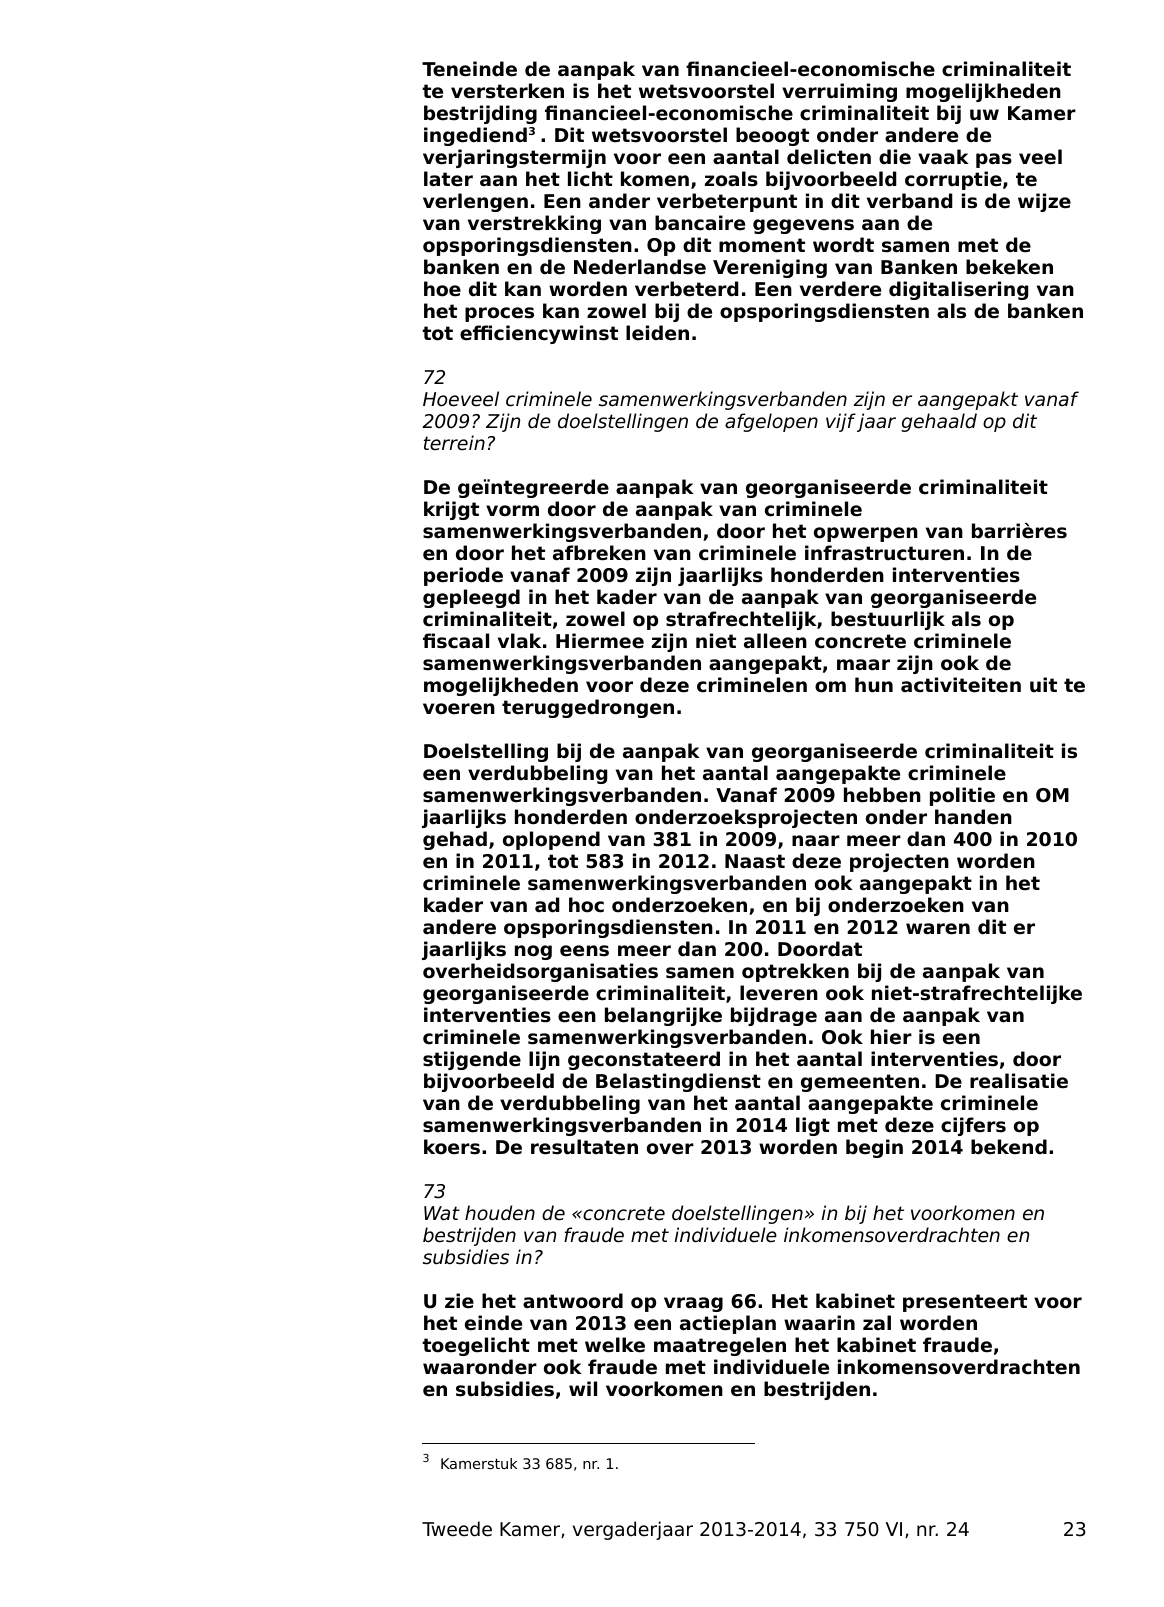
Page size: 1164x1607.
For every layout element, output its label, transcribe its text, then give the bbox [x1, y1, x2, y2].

text U zie het antwoord op vraag 66. Het kabinet presenteert voor het einde van 2013 een actieplan waarin zal worden toegelicht met welke maatregelen het kabinet fraude, waaronder ook fraude met individuele inkomensoverdrachten en subsidies, wil voorkomen en bestrijden. [422, 1291, 1087, 1401]
text Wat houden de «concrete doelstellingen» in bij het voorkomen en bestrijden van fraude met individuele inkomensoverdrachten en subsidies in? [422, 1203, 1087, 1269]
text Kamerstuk 33 685, nr. 1. [422, 1452, 1087, 1474]
text Doelstelling bij de aanpak van georganiseerde criminaliteit is een verdubbeling van het aantal aangepakte criminele samenwerkingsverbanden. Vanaf 2009 hebben politie en OM jaarlijks honderden onderzoeksprojecten onder handen gehad, oplopend van 381 in 2009, naar meer dan 400 in 2010 en in 2011, tot 583 in 2012. Naast deze projecten worden criminele samenwerkingsverbanden ook aangepakt in het kader van ad hoc onderzoeken, en bij onderzoeken van andere opsporingsdiensten. In 2011 en 2012 waren dit er jaarlijks nog eens meer dan 200. Doordat overheidsorganisaties samen optrekken bij de aanpak van georganiseerde criminaliteit, leveren ook niet-strafrechtelijke interventies een belangrijke bijdrage aan de aanpak van criminele samenwerkingsverbanden. Ook hier is een stijgende lijn geconstateerd in het aantal interventies, door bijvoorbeeld de Belastingdienst en gemeenten. De realisatie van de verdubbeling van het aantal aangepakte criminele samenwerkingsverbanden in 2014 ligt met deze cijfers op koers. De resultaten over 2013 worden begin 2014 bekend. [422, 741, 1087, 1159]
text Hoeveel criminele samenwerkingsverbanden zijn er aangepakt vanaf 2009? Zijn de doelstellingen de afgelopen vijf jaar gehaald op dit terrein? [422, 389, 1087, 455]
text Teneinde de aanpak van financieel-economische criminaliteit te versterken is het wetsvoorstel verruiming mogelijkheden bestrijding financieel-economische criminaliteit bij uw Kamer ingediend. Dit wetsvoorstel beoogt onder andere de verjaringstermijn voor een aantal delicten die vaak pas veel later aan het licht komen, zoals bijvoorbeeld corruptie, te verlengen. Een ander verbeterpunt in dit verband is de wijze van verstrekking van bancaire gegevens aan de opsporingsdiensten. Op dit moment wordt samen met de banken en de Nederlandse Vereniging van Banken bekeken hoe dit kan worden verbeterd. Een verdere digitalisering van het proces kan zowel bij de opsporingsdiensten als de banken tot efficiencywinst leiden. [422, 59, 1087, 345]
text 72 [422, 367, 1087, 389]
text 73 [422, 1181, 1087, 1203]
text De geïntegreerde aanpak van georganiseerde criminaliteit krijgt vorm door de aanpak van criminele samenwerkingsverbanden, door het opwerpen van barrières en door het afbreken van criminele infrastructuren. In de periode vanaf 2009 zijn jaarlijks honderden interventies gepleegd in het kader van de aanpak van georganiseerde criminaliteit, zowel op strafrechtelijk, bestuurlijk als op fiscaal vlak. Hiermee zijn niet alleen concrete criminele samenwerkingsverbanden aangepakt, maar zijn ook de mogelijkheden voor deze criminelen om hun activiteiten uit te voeren teruggedrongen. [422, 477, 1087, 719]
